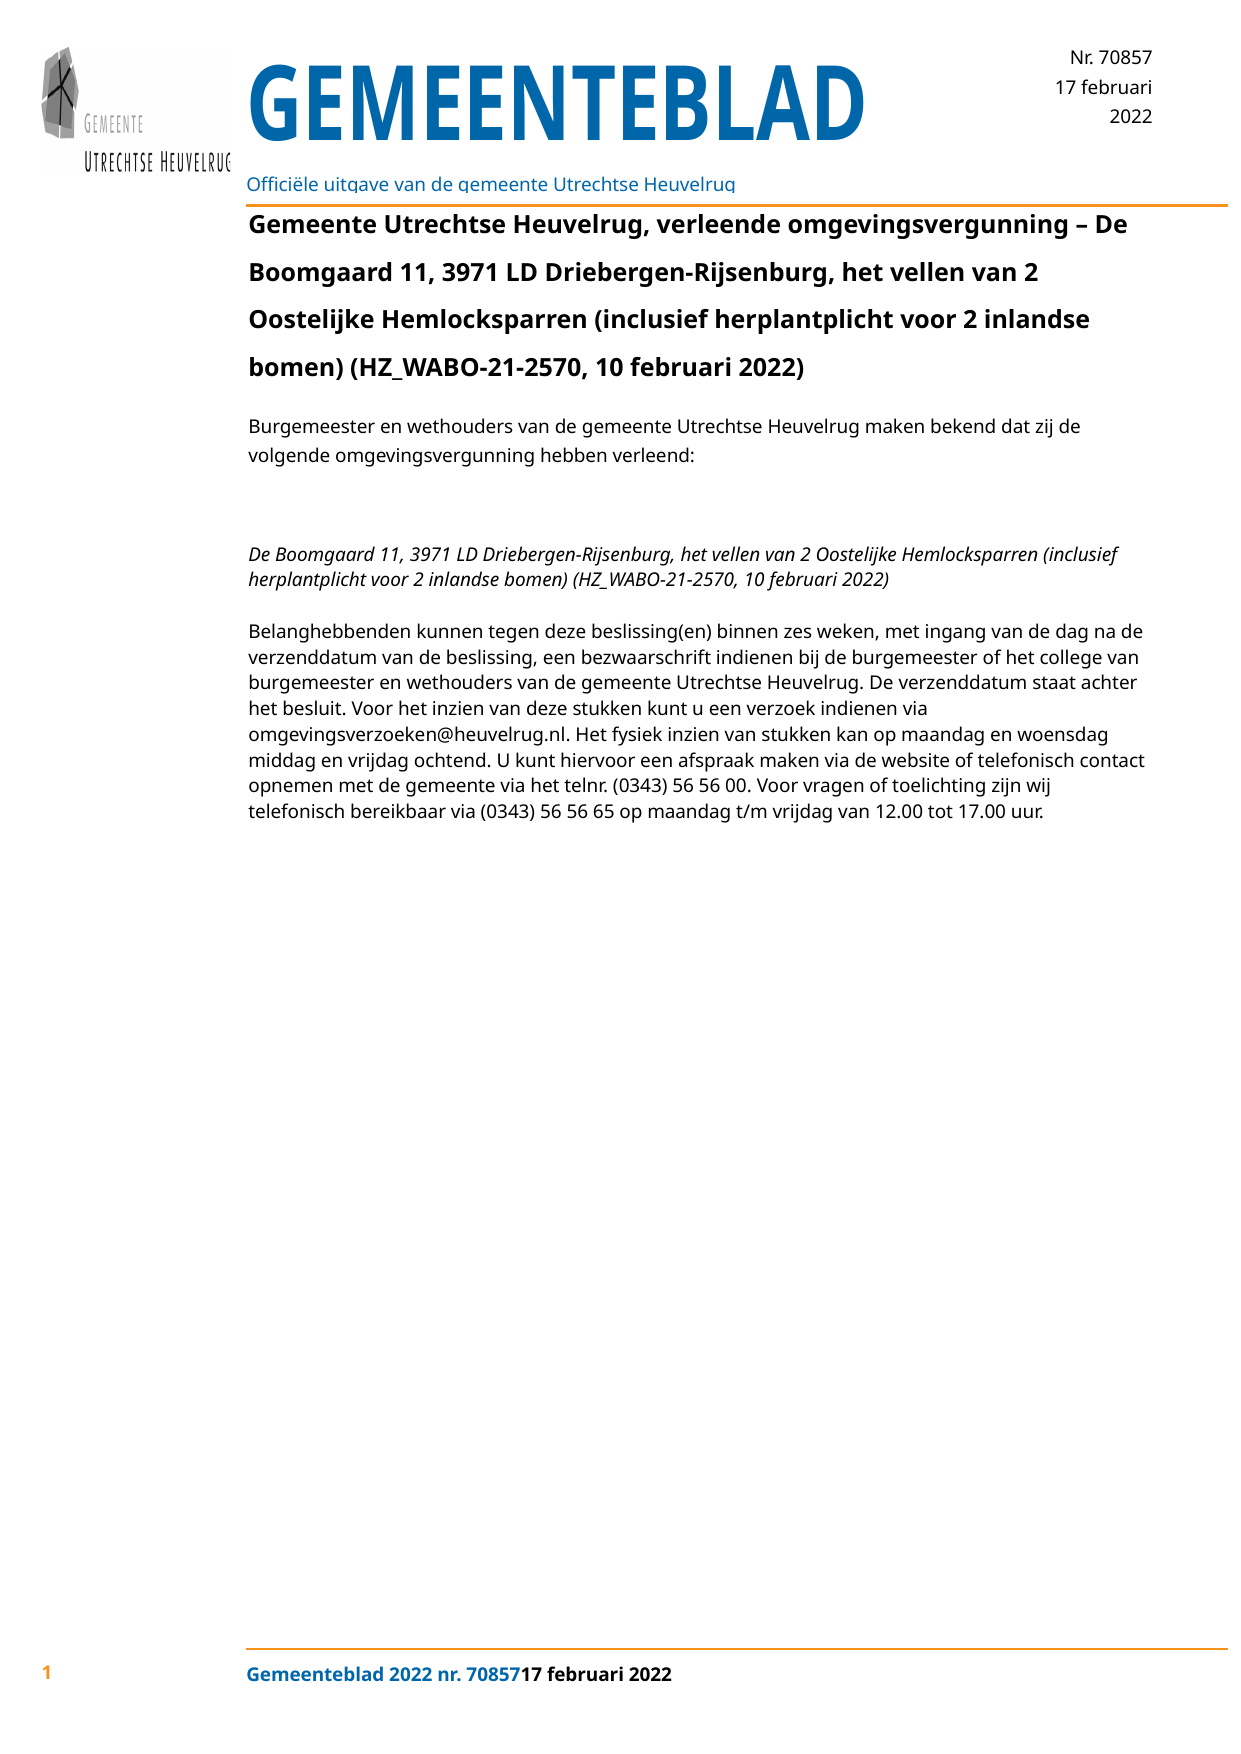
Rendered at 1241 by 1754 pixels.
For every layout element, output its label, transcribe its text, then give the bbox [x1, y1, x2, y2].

picture [41, 47, 231, 172]
text Belanghebbenden kunnen tegen deze beslissing(en) binnen zes weken, met ingang van de dag na de verzenddatum van de beslissing, een bezwaarschrift indienen bij de burgemeester of het college van burgemeester en wethouders van de gemeente Utrechtse Heuvelrug. De verzenddatum staat achter het besluit. Voor het inzien van deze stukken kunt u een verzoek indienen via omgevingsverzoeken@heuvelrug.nl. Het fysiek inzien van stukken kan op maandag en woensdag middag en vrijdag ochtend. U kunt hiervoor een afspraak maken via de website of telefonisch contact opnemen met de gemeente via het telnr. (0343) 56 56 00. Voor vragen of toelichting zijn wij telefonisch bereikbaar via (0343) 56 56 65 op maandag t/m vrijdag van 12.00 tot 17.00 uur. [248, 618, 1152, 824]
text De Boomgaard 11, 3971 LD Driebergen-Rijsenburg, het vellen van 2 Oostelijke Hemlocksparren (inclusief herplantplicht voor 2 inlandse bomen) (HZ_WABO-21-2570, 10 februari 2022) [248, 541, 1152, 592]
text Gemeente Utrechtse Heuvelrug, verleende omgevingsvergunning – De Boomgaard 11, 3971 LD Driebergen-Rijsenburg, het vellen van 2 Oostelijke Hemlocksparren (inclusief herplantplicht voor 2 inlandse bomen) (HZ_WABO-21-2570, 10 februari 2022) [248, 207, 1152, 384]
text Burgemeester en wethouders van de gemeente Utrechtse Heuvelrug maken bekend dat zij de volgende omgevingsvergunning hebben verleend: [248, 413, 1152, 468]
